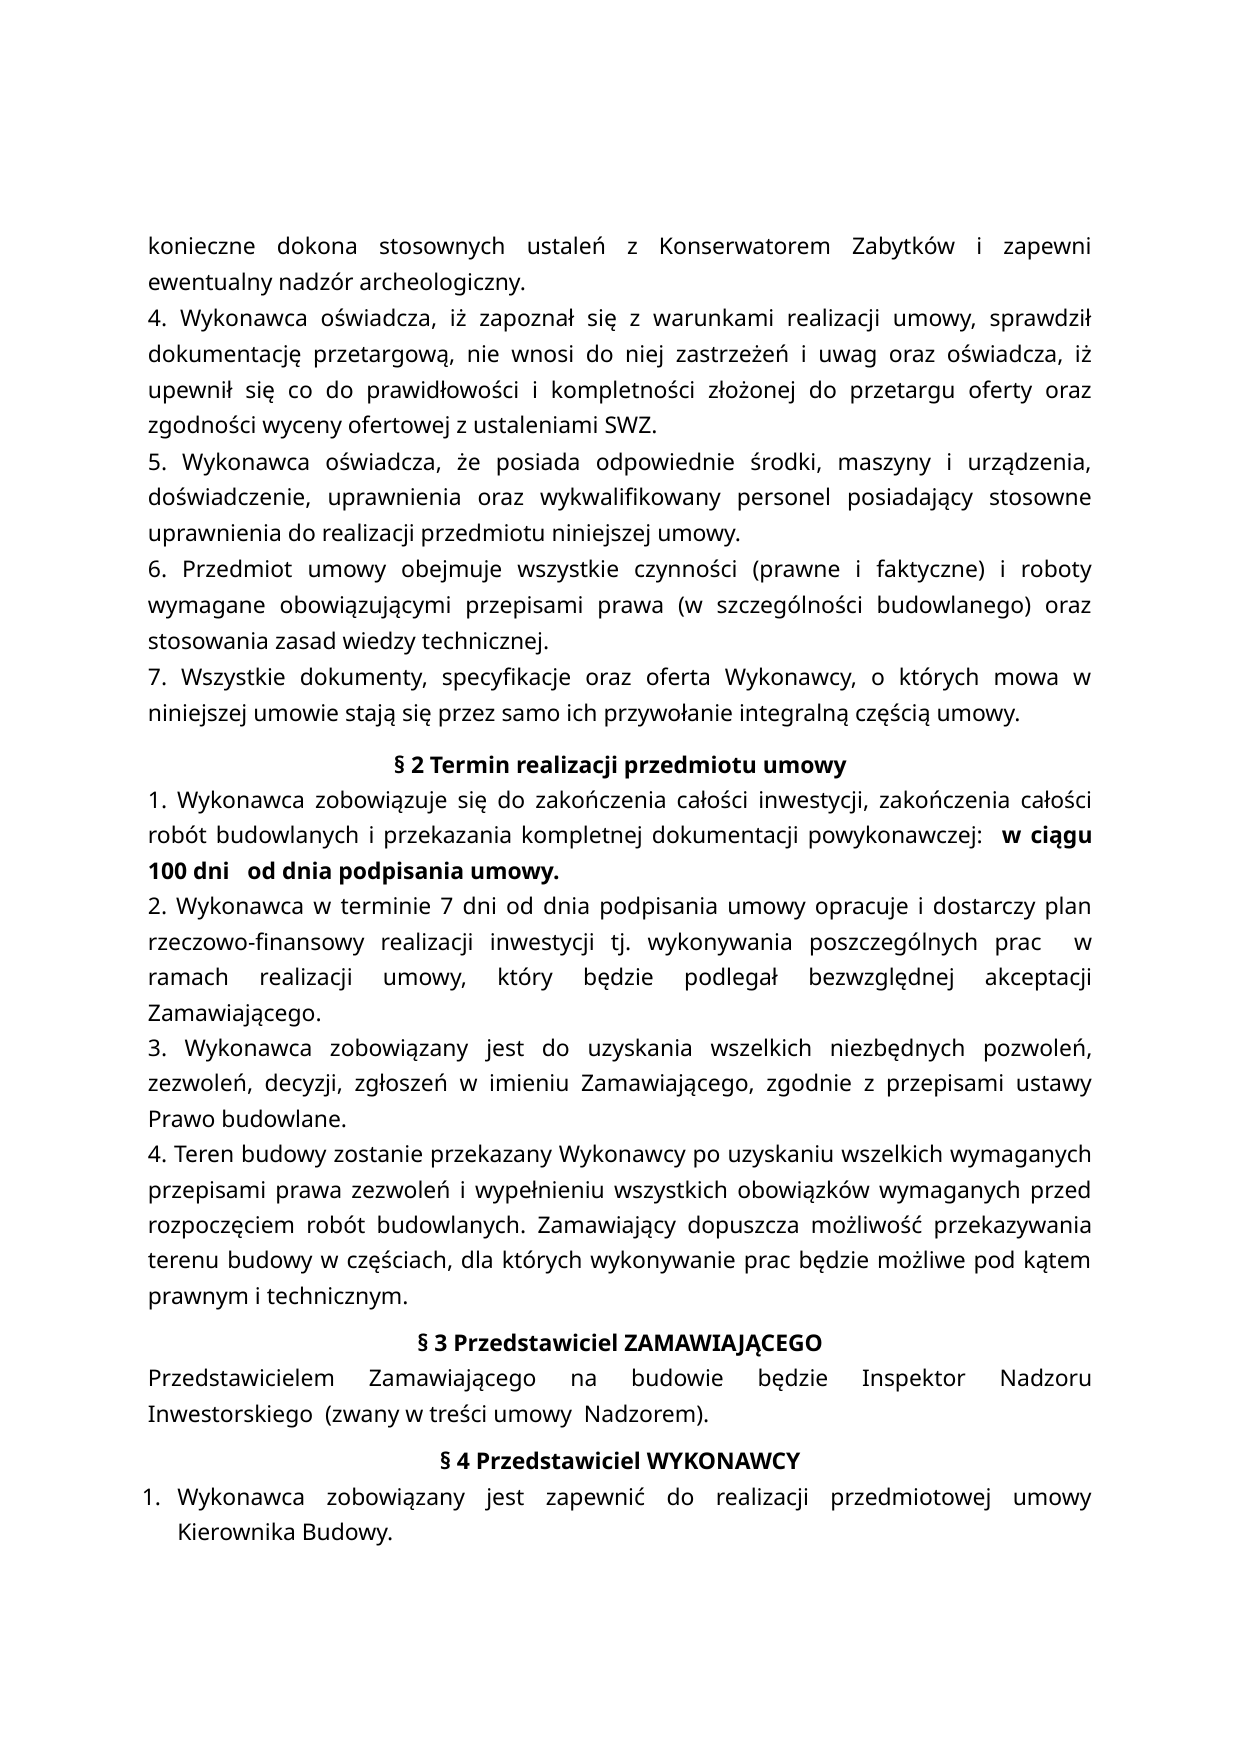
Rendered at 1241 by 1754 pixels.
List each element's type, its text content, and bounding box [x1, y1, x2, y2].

text 3. Wykonawca zobowiązany jest do uzyskania wszelkich niezbędnych pozwoleń, zezwoleń, decyzji, zgłoszeń w imieniu Zamawiającego, zgodnie z przepisami ustawy Prawo budowlane. [148, 1028, 1093, 1134]
text 4. Wykonawca oświadcza, iż zapoznał się z warunkami realizacji umowy, sprawdził dokumentację przetargową, nie wnosi do niej zastrzeżeń i uwag oraz oświadcza, iż upewnił się co do prawidłowości i kompletności złożonej do przetargu oferty oraz zgodności wyceny ofertowej z ustaleniami SWZ. [148, 302, 1093, 441]
text Przedstawicielem Zamawiającego na budowie będzie Inspektor Nadzoru Inwestorskiego (zwany w treści umowy Nadzorem). [148, 1358, 1093, 1429]
text § 3 Przedstawiciel ZAMAWIAJĄCEGO [148, 1323, 1093, 1358]
list Wykonawca zobowiązany jest zapewnić do realizacji przedmiotowej umowy Kierownika Budowy. [142, 1477, 1093, 1547]
text 2. Wykonawca w terminie 7 dni od dnia podpisania umowy opracuje i dostarczy plan rzeczowo-finansowy realizacji inwestycji tj. wykonywania poszczególnych prac w ramach realizacji umowy, który będzie podlegał bezwzględnej akceptacji Zamawiającego. [148, 886, 1093, 1028]
text 4. Teren budowy zostanie przekazany Wykonawcy po uzyskaniu wszelkich wymaganych przepisami prawa zezwoleń i wypełnieniu wszystkich obowiązków wymaganych przed rozpoczęciem robót budowlanych. Zamawiający dopuszcza możliwość przekazywania terenu budowy w częściach, dla których wykonywanie prac będzie możliwe pod kątem prawnym i technicznym. [148, 1134, 1093, 1311]
text 1. Wykonawca zobowiązuje się do zakończenia całości inwestycji, zakończenia całości robót budowlanych i przekazania kompletnej dokumentacji powykonawczej: w ciągu 100 dni od dnia podpisania umowy. [148, 780, 1093, 886]
text 7. Wszystkie dokumenty, specyfikacje oraz oferta Wykonawcy, o których mowa w niniejszej umowie stają się przez samo ich przywołanie integralną częścią umowy. [148, 661, 1093, 728]
text 5. Wykonawca oświadcza, że posiada odpowiednie środki, maszyny i urządzenia, doświadczenie, uprawnienia oraz wykwalifikowany personel posiadający stosowne uprawnienia do realizacji przedmiotu niniejszej umowy. [148, 445, 1093, 548]
text konieczne dokona stosownych ustaleń z Konserwatorem Zabytków i zapewni ewentualny nadzór archeologiczny. [148, 230, 1093, 297]
list § 4 Przedstawiciel WYKONAWCY [148, 1441, 1093, 1477]
text § 2 Termin realizacji przedmiotu umowy [148, 745, 1093, 780]
text 6. Przedmiot umowy obejmuje wszystkie czynności (prawne i faktyczne) i roboty wymagane obowiązującymi przepisami prawa (w szczególności budowlanego) oraz stosowania zasad wiedzy technicznej. [148, 553, 1093, 656]
